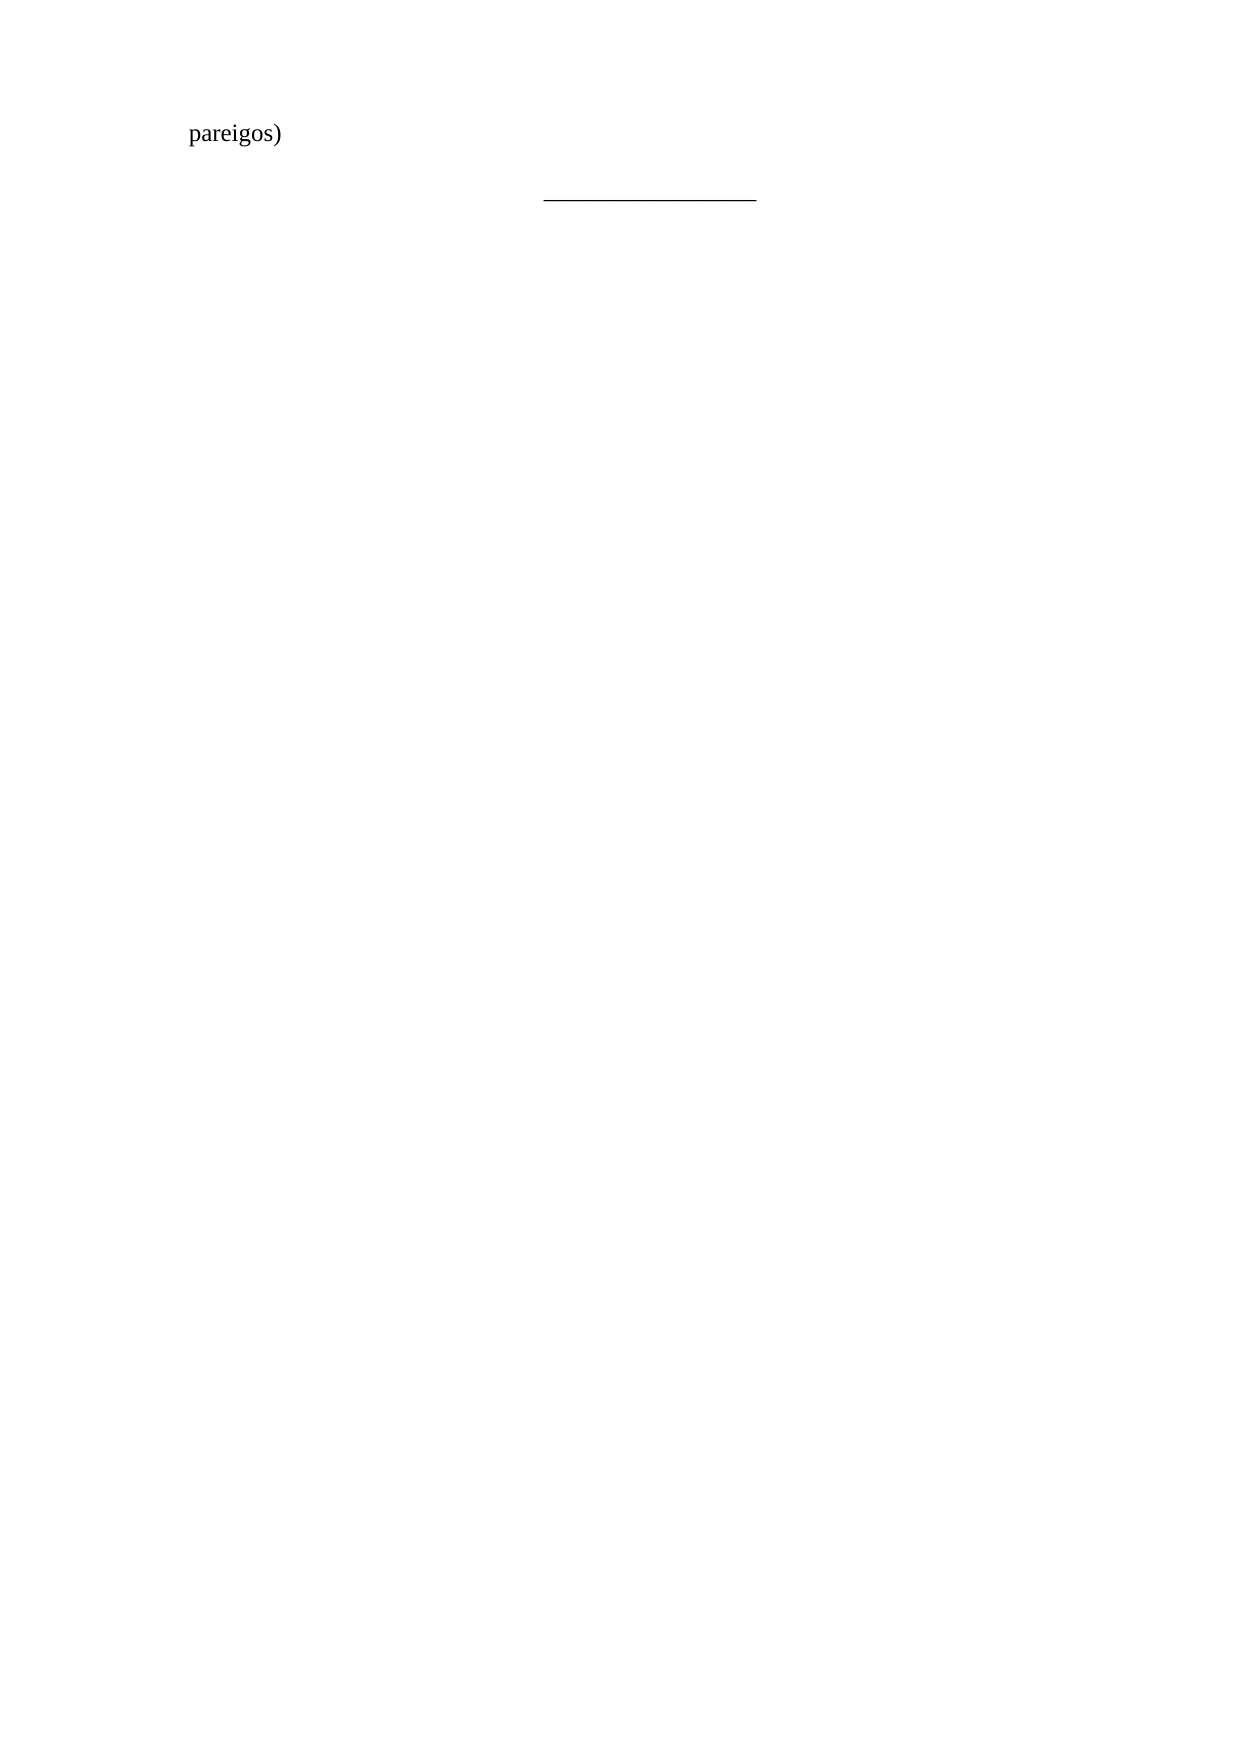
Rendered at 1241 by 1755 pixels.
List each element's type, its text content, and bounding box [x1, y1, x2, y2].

table_header pareigos) [177, 118, 470, 147]
table_header [673, 118, 1122, 147]
text _________________ [177, 176, 1122, 204]
table_header [470, 118, 673, 147]
